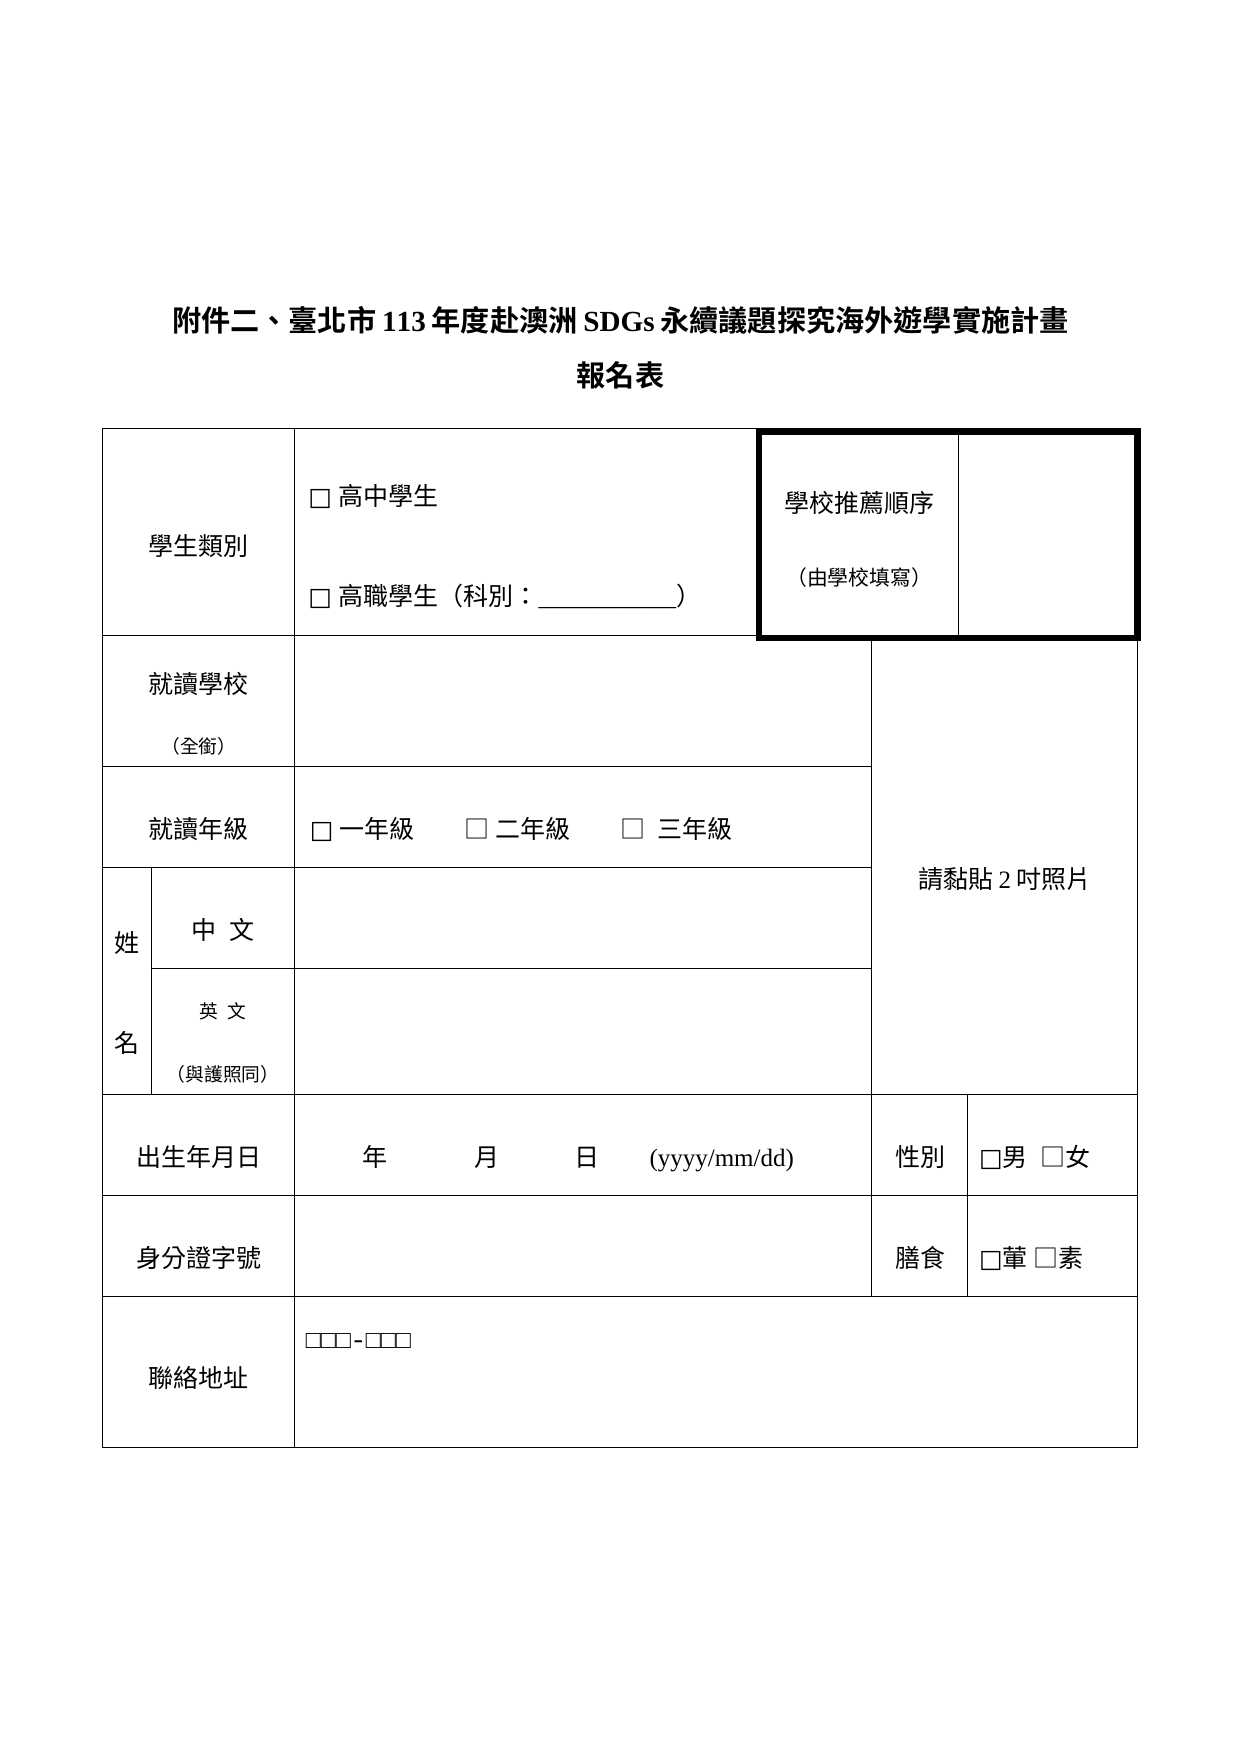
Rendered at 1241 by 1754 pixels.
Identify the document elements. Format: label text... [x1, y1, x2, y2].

table_cell □男 □女 [968, 1095, 1137, 1195]
table_header [959, 435, 1134, 634]
table_header 學生類別 [103, 429, 294, 634]
text 報名表 [112, 352, 1128, 395]
table_header 學校推薦順序 （由學校填寫） [762, 435, 958, 634]
table_cell 身分證字號 [103, 1196, 294, 1296]
table_cell 中 文 [152, 868, 294, 968]
table_cell 出生年月日 [103, 1095, 294, 1195]
table_cell [295, 969, 871, 1094]
table_cell 就讀學校 （全銜） [103, 636, 294, 766]
table_cell 膳食 [872, 1196, 967, 1296]
table_header □ 高中學生 □ 高職學生（科別：___________） [295, 429, 756, 634]
table_cell 就讀年級 [103, 767, 294, 867]
table_cell 聯絡地址 [103, 1297, 294, 1447]
table_cell 請黏貼2吋照片 [872, 641, 1137, 1094]
table_cell □葷 □素 [968, 1196, 1137, 1296]
table_cell □ 一年級 □ 二年級 □ 三年級 [295, 767, 871, 867]
table_cell 年 月 日 (yyyy/mm/dd) [295, 1095, 871, 1195]
text 附件二、臺北市113年度赴澳洲SDGs永續議題探究海外遊學實施計畫 [112, 277, 1128, 340]
table_cell [295, 868, 871, 968]
table_cell □□□-□□□ [295, 1297, 1137, 1447]
table_cell 姓 名 [103, 868, 151, 1094]
table_cell 性別 [872, 1095, 967, 1195]
table_cell [295, 636, 871, 766]
table_cell 英 文 （與護照同） [152, 969, 294, 1094]
table_cell [295, 1196, 871, 1296]
